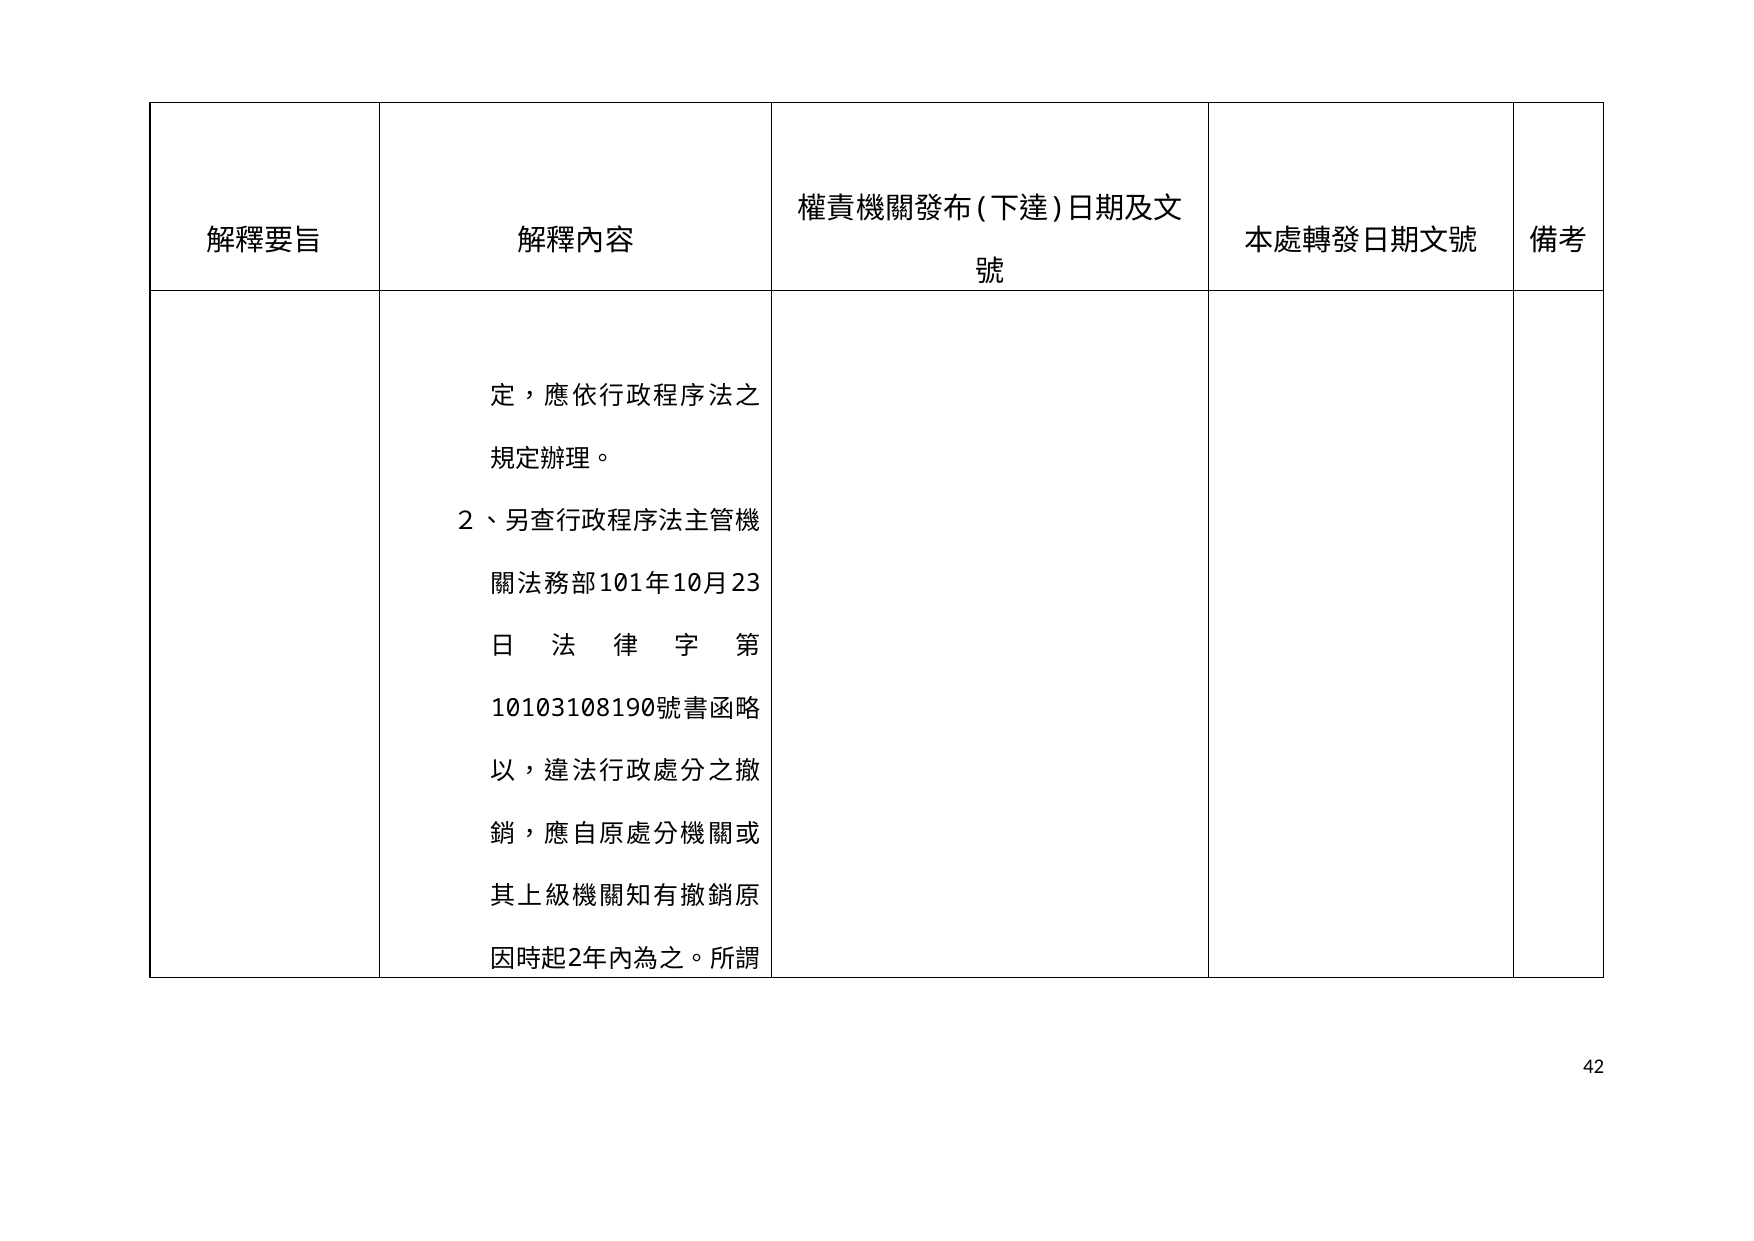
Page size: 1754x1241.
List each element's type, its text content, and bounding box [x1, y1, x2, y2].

table_header 解釋內容 [380, 103, 771, 289]
table_cell 定，應依行政程序法之規定辦理。 ２、另查行政程序法主管機關法務部101年10月23日法律字第10103108190號書函略以，違法行政處分之撤銷，應自原處分機關或其上級機關知有撤銷原因時起2年內為之。所謂 [380, 291, 771, 977]
table_header 本處轉發日期文號 [1209, 103, 1513, 289]
table_cell [151, 291, 379, 977]
table_cell [1514, 291, 1603, 977]
table_header 解釋要旨 [151, 103, 379, 289]
table_cell [1209, 291, 1513, 977]
table_header 權責機關發布(下達)日期及文號 [772, 103, 1208, 289]
table_cell [772, 291, 1208, 977]
table_header 備考 [1514, 103, 1603, 289]
